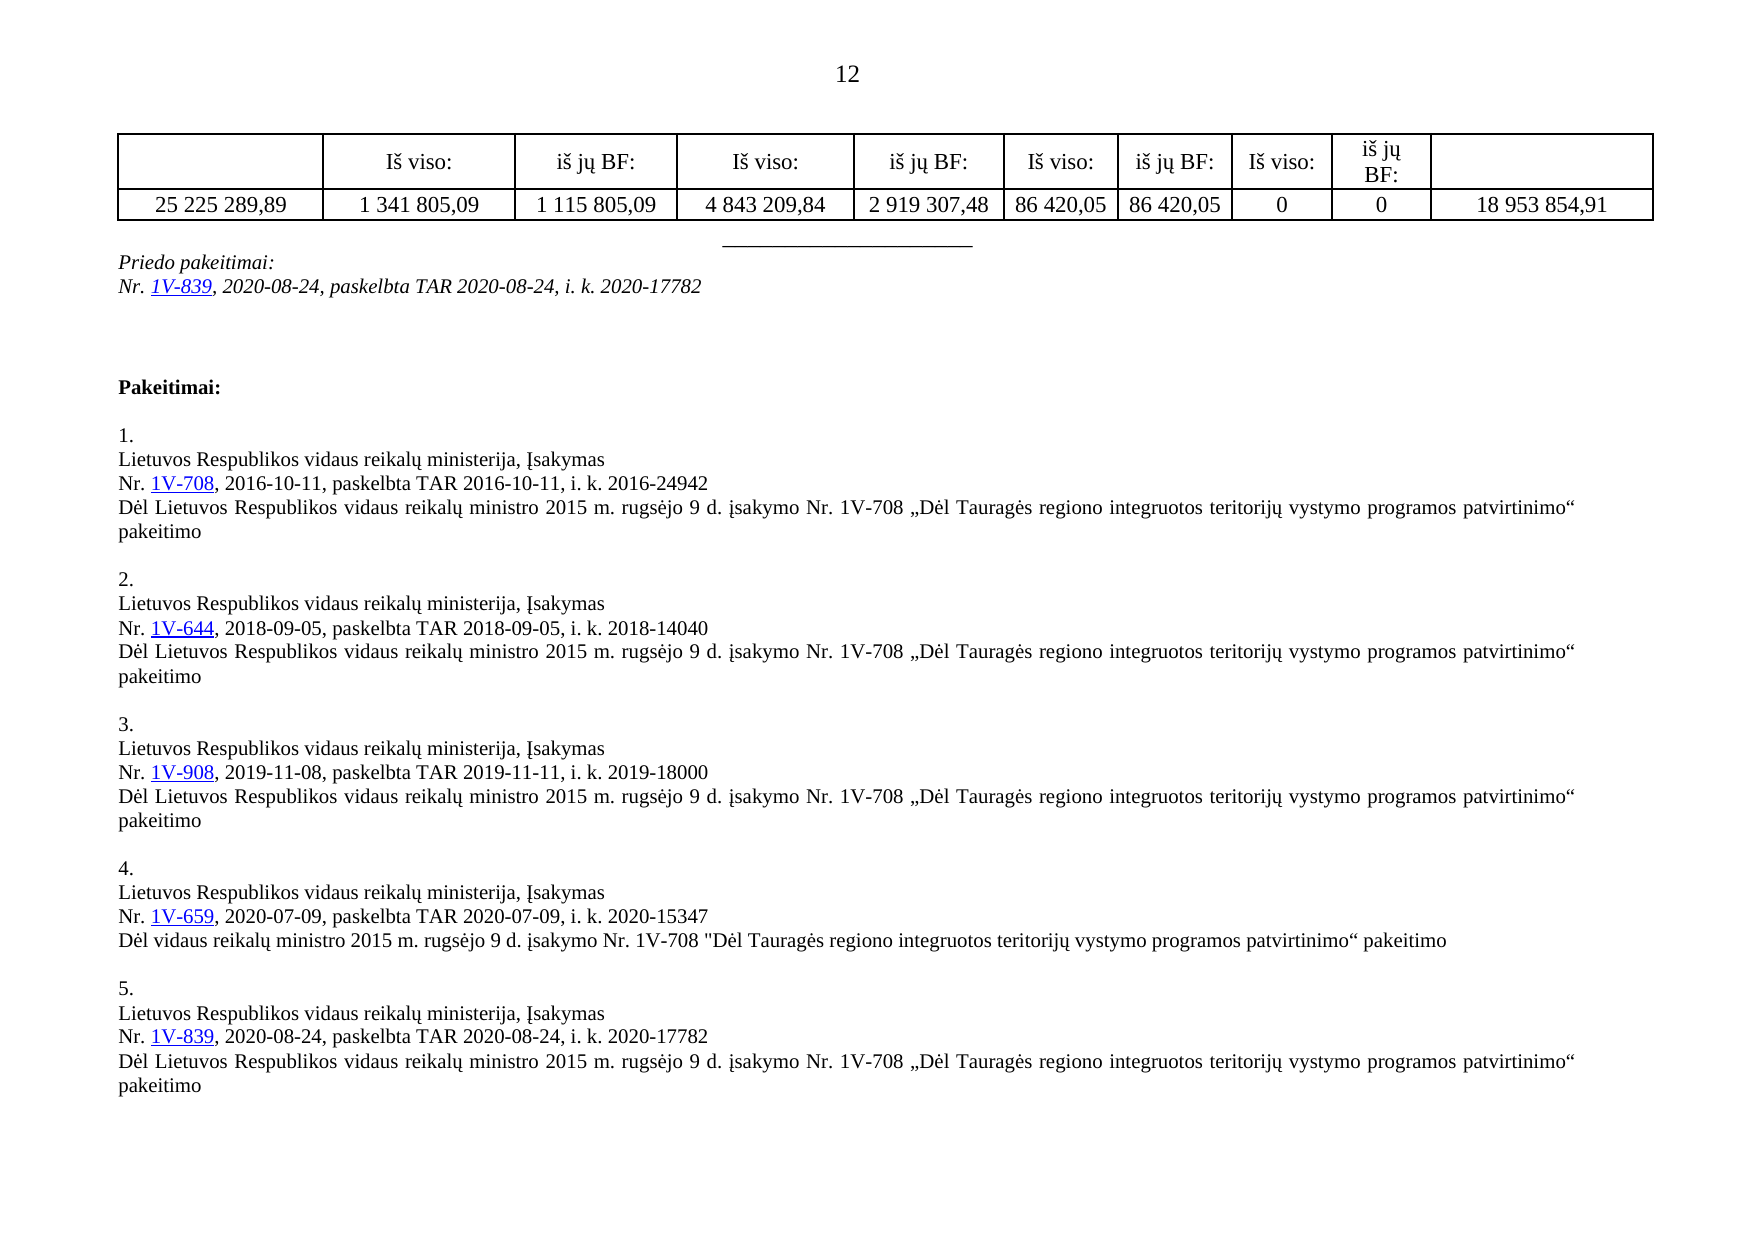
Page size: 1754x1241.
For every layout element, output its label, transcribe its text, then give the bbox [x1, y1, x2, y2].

table_cell 0 [1333, 190, 1430, 219]
text Dėl Lietuvos Respublikos vidaus reikalų ministro 2015 m. rugsėjo 9 d. įsakymo Nr. 1V-708 „Dėl Tauragės regiono integruotos teritorijų vystymo programos patvirtinimo“ pakeitimo [118, 495, 1577, 543]
text Dėl Lietuvos Respublikos vidaus reikalų ministro 2015 m. rugsėjo 9 d. įsakymo Nr. 1V-708 „Dėl Tauragės regiono integruotos teritorijų vystymo programos patvirtinimo“ pakeitimo [118, 784, 1577, 832]
text 5. [118, 976, 1577, 1000]
table_cell 4 843 209,84 [678, 190, 853, 219]
text Pakeitimai: [118, 375, 1577, 399]
text Nr. 1V-708, 2016-10-11, paskelbta TAR 2016-10-11, i. k. 2016-24942 [118, 471, 1577, 495]
table_cell iš jų BF: [1119, 135, 1231, 188]
table_cell Iš viso: [1233, 135, 1331, 188]
table_cell [119, 135, 322, 188]
table_cell 86 420,05 [1119, 190, 1231, 219]
table_cell 25 225 289,89 [119, 190, 322, 219]
text Nr. 1V-644, 2018-09-05, paskelbta TAR 2018-09-05, i. k. 2018-14040 [118, 615, 1577, 639]
text Nr. 1V-908, 2019-11-08, paskelbta TAR 2019-11-11, i. k. 2019-18000 [118, 760, 1577, 784]
text Dėl Lietuvos Respublikos vidaus reikalų ministro 2015 m. rugsėjo 9 d. įsakymo Nr. 1V-708 „Dėl Tauragės regiono integruotos teritorijų vystymo programos patvirtinimo“ pakeitimo [118, 639, 1577, 688]
text 4. [118, 856, 1577, 880]
text ____________________ [118, 221, 1577, 250]
text Nr. 1V-659, 2020-07-09, paskelbta TAR 2020-07-09, i. k. 2020-15347 [118, 904, 1577, 928]
table_cell 86 420,05 [1005, 190, 1117, 219]
text Lietuvos Respublikos vidaus reikalų ministerija, Įsakymas [118, 736, 1577, 760]
table_cell iš jų BF: [516, 135, 676, 188]
table_cell 18 953 854,91 [1432, 190, 1652, 219]
table_cell iš jų BF: [855, 135, 1003, 188]
text Lietuvos Respublikos vidaus reikalų ministerija, Įsakymas [118, 591, 1577, 615]
table_cell 1 341 805,09 [324, 190, 514, 219]
table_cell 2 919 307,48 [855, 190, 1003, 219]
table_cell [1432, 135, 1652, 188]
text Dėl Lietuvos Respublikos vidaus reikalų ministro 2015 m. rugsėjo 9 d. įsakymo Nr. 1V-708 „Dėl Tauragės regiono integruotos teritorijų vystymo programos patvirtinimo“ pakeitimo [118, 1048, 1577, 1097]
text 3. [118, 712, 1577, 736]
table_cell Iš viso: [324, 135, 514, 188]
text Nr. 1V-839, 2020-08-24, paskelbta TAR 2020-08-24, i. k. 2020-17782 [118, 1024, 1577, 1048]
text Nr. 1V-839, 2020-08-24, paskelbta TAR 2020-08-24, i. k. 2020-17782 [118, 274, 1577, 298]
table_cell Iš viso: [678, 135, 853, 188]
table_cell 0 [1233, 190, 1331, 219]
text Lietuvos Respublikos vidaus reikalų ministerija, Įsakymas [118, 1000, 1577, 1024]
table_cell Iš viso: [1005, 135, 1117, 188]
text Lietuvos Respublikos vidaus reikalų ministerija, Įsakymas [118, 447, 1577, 471]
text 1. [118, 423, 1577, 447]
table_cell iš jų BF: [1333, 135, 1430, 188]
text 2. [118, 567, 1577, 591]
text Dėl vidaus reikalų ministro 2015 m. rugsėjo 9 d. įsakymo Nr. 1V-708 "Dėl Tauragės regiono integruotos teritorijų vystymo programos patvirtinimo“ pakeitimo [118, 928, 1577, 952]
text Lietuvos Respublikos vidaus reikalų ministerija, Įsakymas [118, 880, 1577, 904]
text Priedo pakeitimai: [118, 250, 1577, 274]
table_cell 1 115 805,09 [516, 190, 676, 219]
